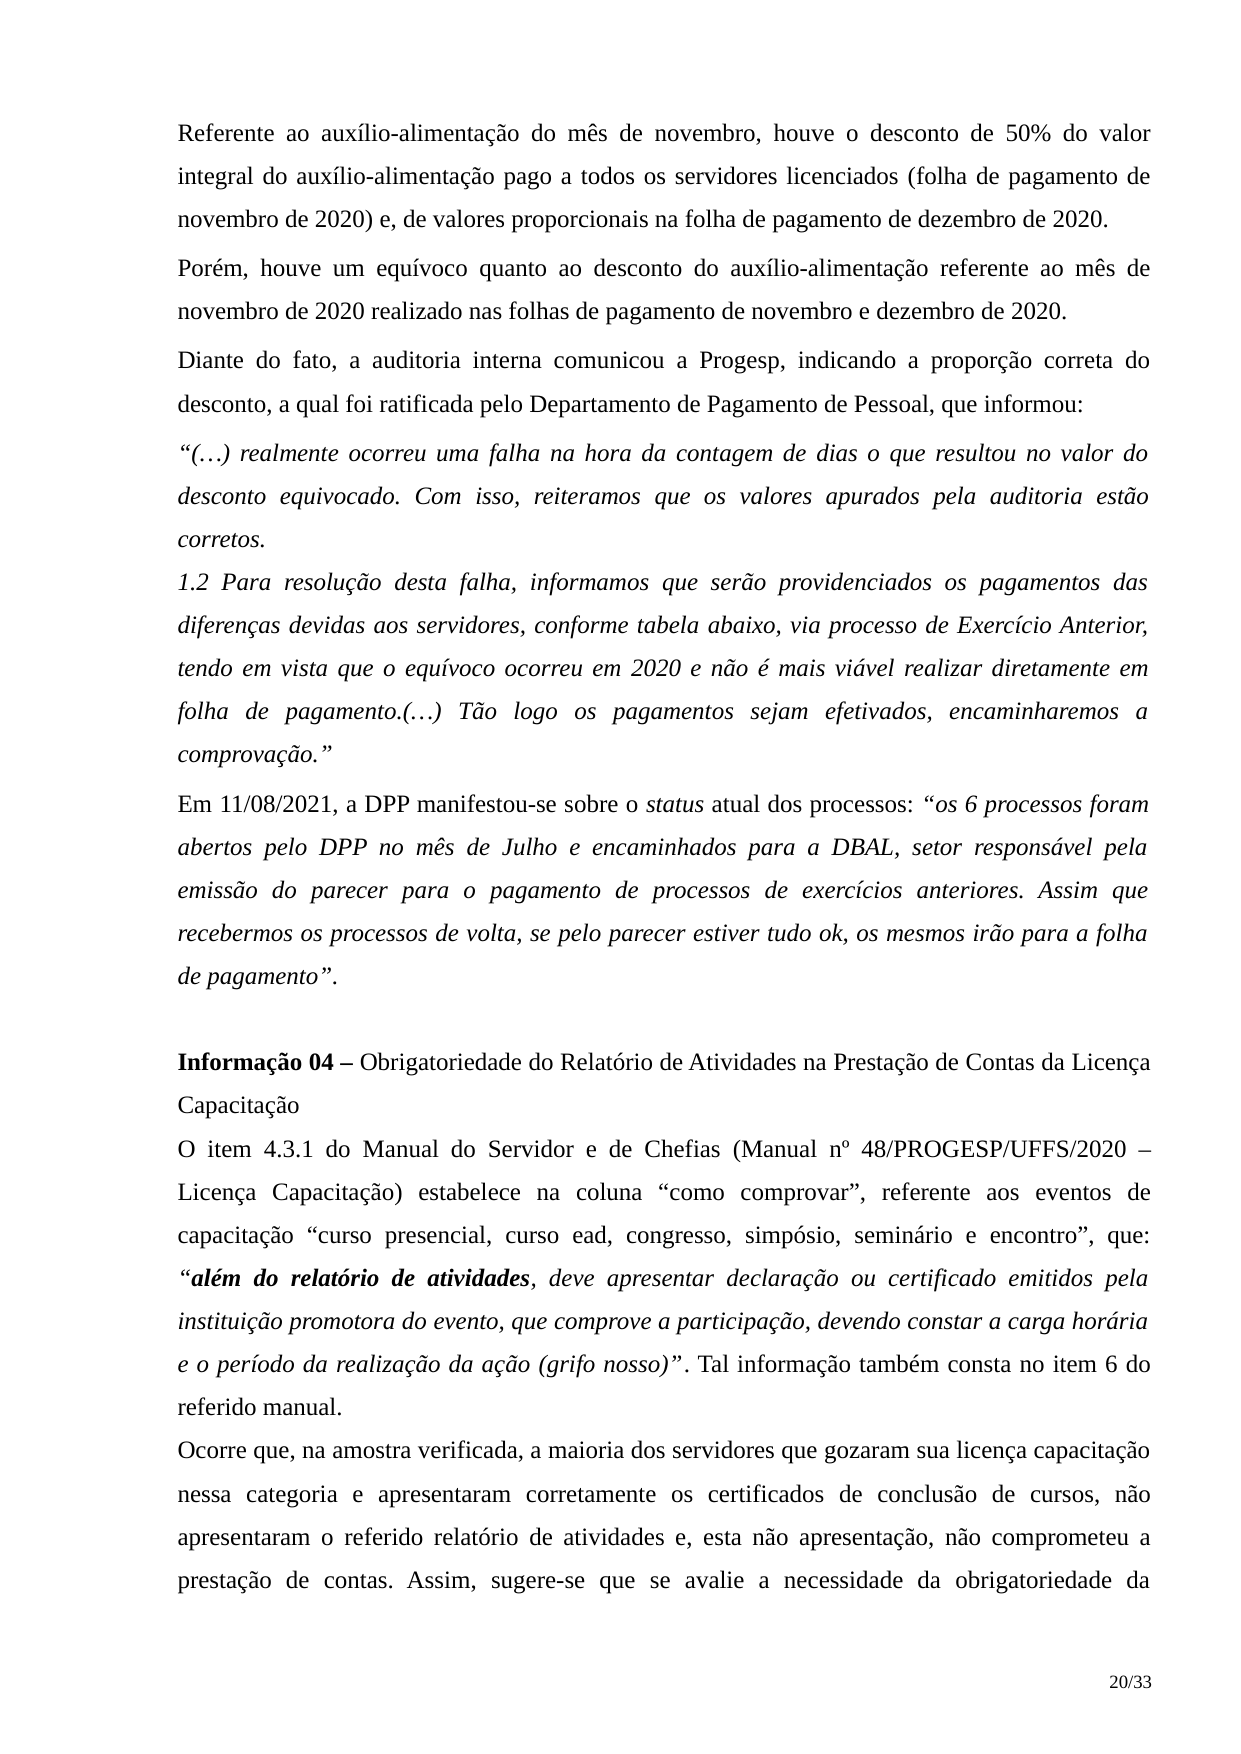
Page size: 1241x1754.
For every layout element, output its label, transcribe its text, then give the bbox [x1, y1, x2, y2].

text Porém, houve um equívoco quanto ao desconto do auxílio-alimentação referente ao mês de novembro de 2020 realizado nas folhas de pagamento de novembro e dezembro de 2020. [177, 253, 1152, 325]
text Referente ao auxílio-alimentação do mês de novembro, houve o desconto de 50% do valor integral do auxílio-alimentação pago a todos os servidores licenciados (folha de pagamento de novembro de 2020) e, de valores proporcionais na folha de pagamento de dezembro de 2020. [177, 118, 1152, 233]
text Informação 04 – Obrigatoriedade do Relatório de Atividades na Prestação de Contas da Licença Capacitação [177, 1047, 1152, 1119]
text “(…) realmente ocorreu uma falha na hora da contagem de dias o que resultou no valor do desconto equivocado. Com isso, reiteramos que os valores apurados pela auditoria estão corretos. 1.2 Para resolução desta falha, informamos que serão providenciados os pagamentos das diferenças devidas aos servidores, conforme tabela abaixo, via processo de Exercício Anterior, tendo em vista que o equívoco ocorreu em 2020 e não é mais viável realizar diretamente em folha de pagamento.(…) Tão logo os pagamentos sejam efetivados, encaminharemos a comprovação.” [177, 438, 1152, 768]
text Ocorre que, na amostra verificada, a maioria dos servidores que gozaram sua licença capacitação nessa categoria e apresentaram corretamente os certificados de conclusão de cursos, não apresentaram o referido relatório de atividades e, esta não apresentação, não comprometeu a prestação de contas. Assim, sugere-se que se avalie a necessidade da obrigatoriedade da [177, 1436, 1152, 1594]
list Em 11/08/2021, a DPP manifestou-se sobre o status atual dos processos: “os 6 processos foram abertos pelo DPP no mês de Julho e encaminhados para a DBAL, setor responsável pela emissão do parecer para o pagamento de processos de exercícios anteriores. Assim que recebermos os processos de volta, se pelo parecer estiver tudo ok, os mesmos irão para a folha de pagamento”. [177, 789, 1152, 990]
text O item 4.3.1 do Manual do Servidor e de Chefias (Manual nº 48/PROGESP/UFFS/2020 – Licença Capacitação) estabelece na coluna “como comprovar”, referente aos eventos de capacitação “curso presencial, curso ead, congresso, simpósio, seminário e encontro”, que: “além do relatório de atividades, deve apresentar declaração ou certificado emitidos pela instituição promotora do evento, que comprove a participação, devendo constar a carga horária e o período da realização da ação (grifo nosso)”. Tal informação também consta no item 6 do referido manual. [177, 1134, 1152, 1421]
text Diante do fato, a auditoria interna comunicou a Progesp, indicando a proporção correta do desconto, a qual foi ratificada pelo Departamento de Pagamento de Pessoal, que informou: [177, 346, 1152, 417]
